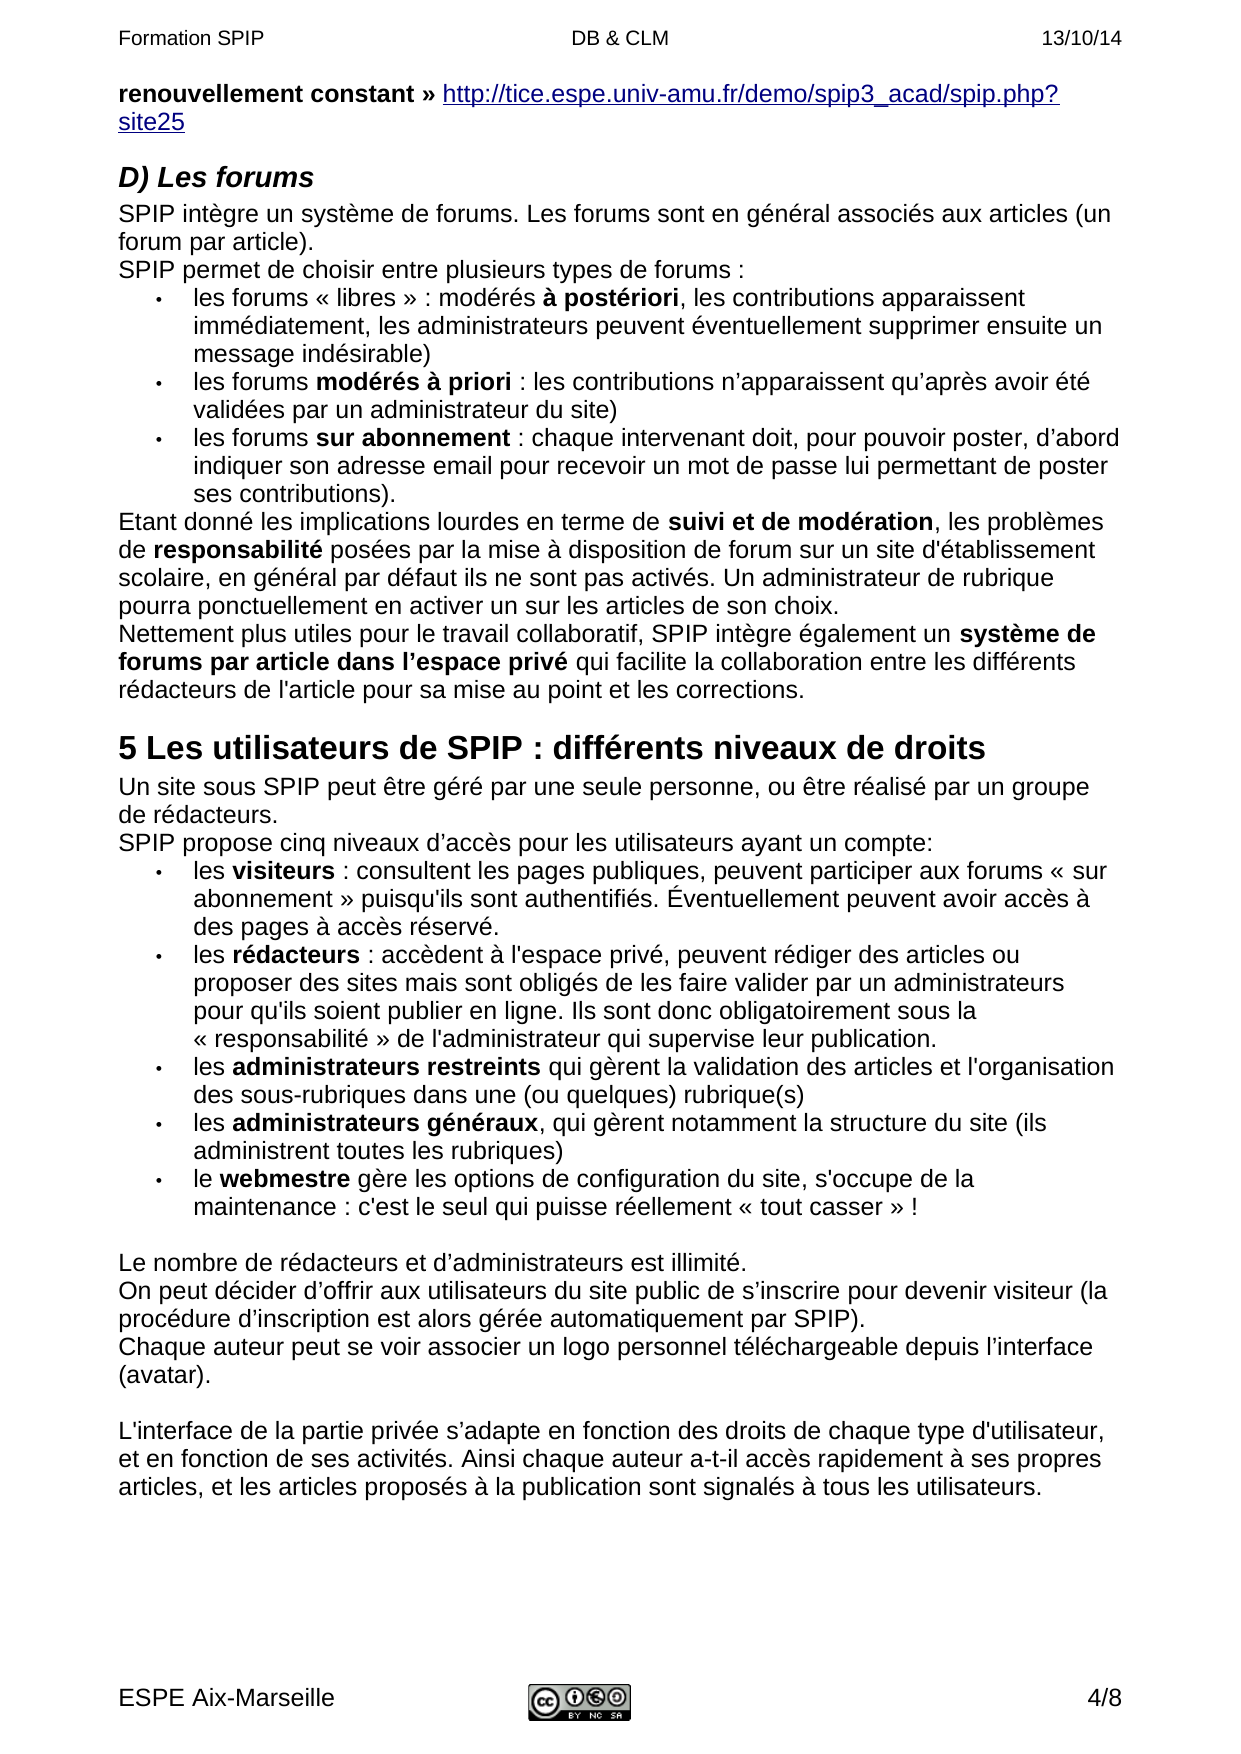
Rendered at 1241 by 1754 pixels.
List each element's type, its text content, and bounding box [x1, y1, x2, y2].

text Le nombre de rédacteurs et d’administrateurs est illimité. [118, 1249, 1122, 1277]
subtitle Les forums [118, 161, 1122, 193]
list le webmestre gère les options de configuration du site, s'occupe de la maintenance : c'est le seul qui puisse réellement « tout casser » ! [156, 1164, 1122, 1221]
list les visiteurs : consultent les pages publiques, peuvent participer aux forums « sur abonnement » puisqu'ils sont authentifiés. Éventuellement peuvent avoir accès à des pages à accès réservé. [156, 856, 1122, 940]
text SPIP propose cinq niveaux d’accès pour les utilisateurs ayant un compte: [118, 828, 1122, 856]
text Un site sous SPIP peut être géré par une seule personne, ou être réalisé par un groupe de rédacteurs. [118, 772, 1122, 828]
list les forums modérés à priori : les contributions n’apparaissent qu’après avoir été validées par un administrateur du site) [156, 368, 1122, 424]
list les rédacteurs : accèdent à l'espace privé, peuvent rédiger des articles ou proposer des sites mais sont obligés de les faire valider par un administrateurs pour qu'ils soient publier en ligne. Ils sont donc obligatoirement sous la « responsabilité » de l'administrateur qui supervise leur publication. [156, 940, 1122, 1052]
list les forums sur abonnement : chaque intervenant doit, pour pouvoir poster, d’abord indiquer son adresse email pour recevoir un mot de passe lui permettant de poster ses contributions). [156, 424, 1122, 508]
text L'interface de la partie privée s’adapte en fonction des droits de chaque type d'utilisateur, et en fonction de ses activités. Ainsi chaque auteur a-t-il accès rapidement à ses propres articles, et les articles proposés à la publication sont signalés à tous les utilisateurs. [118, 1417, 1122, 1501]
list les forums « libres » : modérés à postériori, les contributions apparaissent immédiatement, les administrateurs peuvent éventuellement supprimer ensuite un message indésirable) [156, 284, 1122, 368]
text Chaque auteur peut se voir associer un logo personnel téléchargeable depuis l’interface (avatar). [118, 1333, 1122, 1389]
text SPIP intègre un système de forums. Les forums sont en général associés aux articles (un forum par article). [118, 200, 1122, 256]
list les administrateurs restreints qui gèrent la validation des articles et l'organisation des sous-rubriques dans une (ou quelques) rubrique(s) [156, 1052, 1122, 1108]
text Etant donné les implications lourdes en terme de suivi et de modération, les problèmes de responsabilité posées par la mise à disposition de forum sur un site d'établissement scolaire, en général par défaut ils ne sont pas activés. Un administrateur de rubrique pourra ponctuellement en activer un sur les articles de son choix. [118, 508, 1122, 620]
picture [528, 1684, 631, 1721]
text On peut décider d’offrir aux utilisateurs du site public de s’inscrire pour devenir visiteur (la procédure d’inscription est alors gérée automatiquement par SPIP). [118, 1277, 1122, 1333]
text renouvellement constant » http://tice.espe.univ-amu.fr/demo/spip3_acad/spip.php?site25 [118, 80, 1122, 136]
text SPIP permet de choisir entre plusieurs types de forums : [118, 256, 1122, 284]
text Nettement plus utiles pour le travail collaboratif, SPIP intègre également un système de forums par article dans l’espace privé qui facilite la collaboration entre les différents rédacteurs de l'article pour sa mise au point et les corrections. [118, 620, 1122, 704]
list les administrateurs généraux, qui gèrent notamment la structure du site (ils administrent toutes les rubriques) [156, 1108, 1122, 1164]
subtitle Les utilisateurs de SPIP : différents niveaux de droits [118, 729, 1122, 766]
